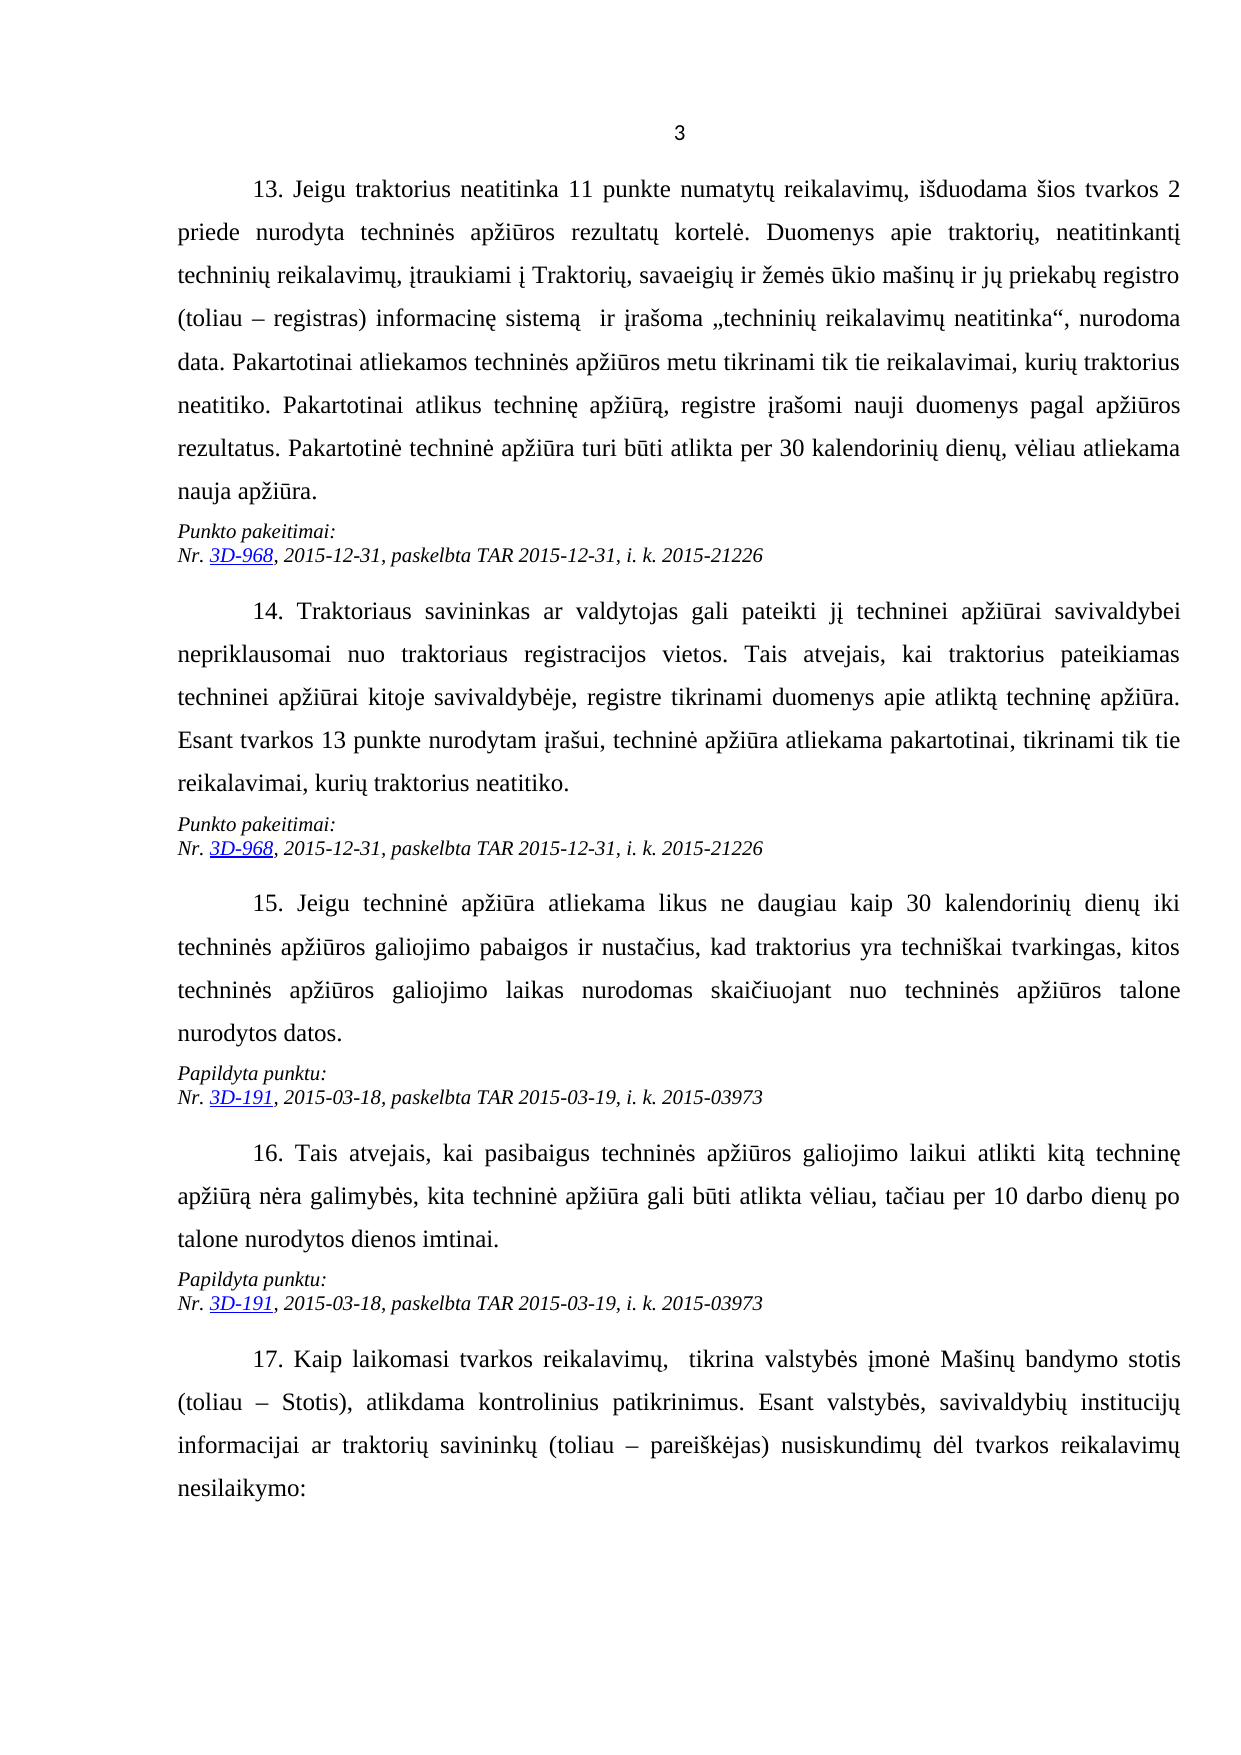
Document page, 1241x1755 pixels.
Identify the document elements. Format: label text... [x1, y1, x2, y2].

text 16. Tais atvejais, kai pasibaigus techninės apžiūros galiojimo laikui atlikti kitą techninę apžiūrą nėra galimybės, kita techninė apžiūra gali būti atlikta vėliau, tačiau per 10 darbo dienų po talone nurodytos dienos imtinai. [177, 1138, 1181, 1253]
text Nr. 3D-968, 2015-12-31, paskelbta TAR 2015-12-31, i. k. 2015-21226 [177, 836, 1181, 860]
text 17. Kaip laikomasi tvarkos reikalavimų, tikrina valstybės įmonė Mašinų bandymo stotis (toliau – Stotis), atlikdama kontrolinius patikrinimus. Esant valstybės, savivaldybių institucijų informacijai ar traktorių savininkų (toliau – pareiškėjas) nusiskundimų dėl tvarkos reikalavimų nesilaikymo: [177, 1344, 1181, 1502]
text Nr. 3D-191, 2015-03-18, paskelbta TAR 2015-03-19, i. k. 2015-03973 [177, 1085, 1181, 1109]
text Papildyta punktu: [177, 1061, 1181, 1085]
text Nr. 3D-191, 2015-03-18, paskelbta TAR 2015-03-19, i. k. 2015-03973 [177, 1291, 1181, 1315]
text Punkto pakeitimai: [177, 812, 1181, 836]
text Papildyta punktu: [177, 1267, 1181, 1291]
text Punkto pakeitimai: [177, 519, 1181, 543]
text 13. Jeigu traktorius neatitinka 11 punkte numatytų reikalavimų, išduodama šios tvarkos 2 priede nurodyta techninės apžiūros rezultatų kortelė. Duomenys apie traktorių, neatitinkantį techninių reikalavimų, įtraukiami į Traktorių, savaeigių ir žemės ūkio mašinų ir jų priekabų registro (toliau – registras) informacinę sistemą ir įrašoma „techninių reikalavimų neatitinka“, nurodoma data. Pakartotinai atliekamos techninės apžiūros metu tikrinami tik tie reikalavimai, kurių traktorius neatitiko. Pakartotinai atlikus techninę apžiūrą, registre įrašomi nauji duomenys pagal apžiūros rezultatus. Pakartotinė techninė apžiūra turi būti atlikta per 30 kalendorinių dienų, vėliau atliekama nauja apžiūra. [177, 174, 1181, 505]
text Nr. 3D-968, 2015-12-31, paskelbta TAR 2015-12-31, i. k. 2015-21226 [177, 543, 1181, 567]
text 14. Traktoriaus savininkas ar valdytojas gali pateikti jį techninei apžiūrai savivaldybei nepriklausomai nuo traktoriaus registracijos vietos. Tais atvejais, kai traktorius pateikiamas techninei apžiūrai kitoje savivaldybėje, registre tikrinami duomenys apie atliktą techninę apžiūra. Esant tvarkos 13 punkte nurodytam įrašui, techninė apžiūra atliekama pakartotinai, tikrinami tik tie reikalavimai, kurių traktorius neatitiko. [177, 596, 1181, 797]
text 15. Jeigu techninė apžiūra atliekama likus ne daugiau kaip 30 kalendorinių dienų iki techninės apžiūros galiojimo pabaigos ir nustačius, kad traktorius yra techniškai tvarkingas, kitos techninės apžiūros galiojimo laikas nurodomas skaičiuojant nuo techninės apžiūros talone nurodytos datos. [177, 888, 1181, 1047]
